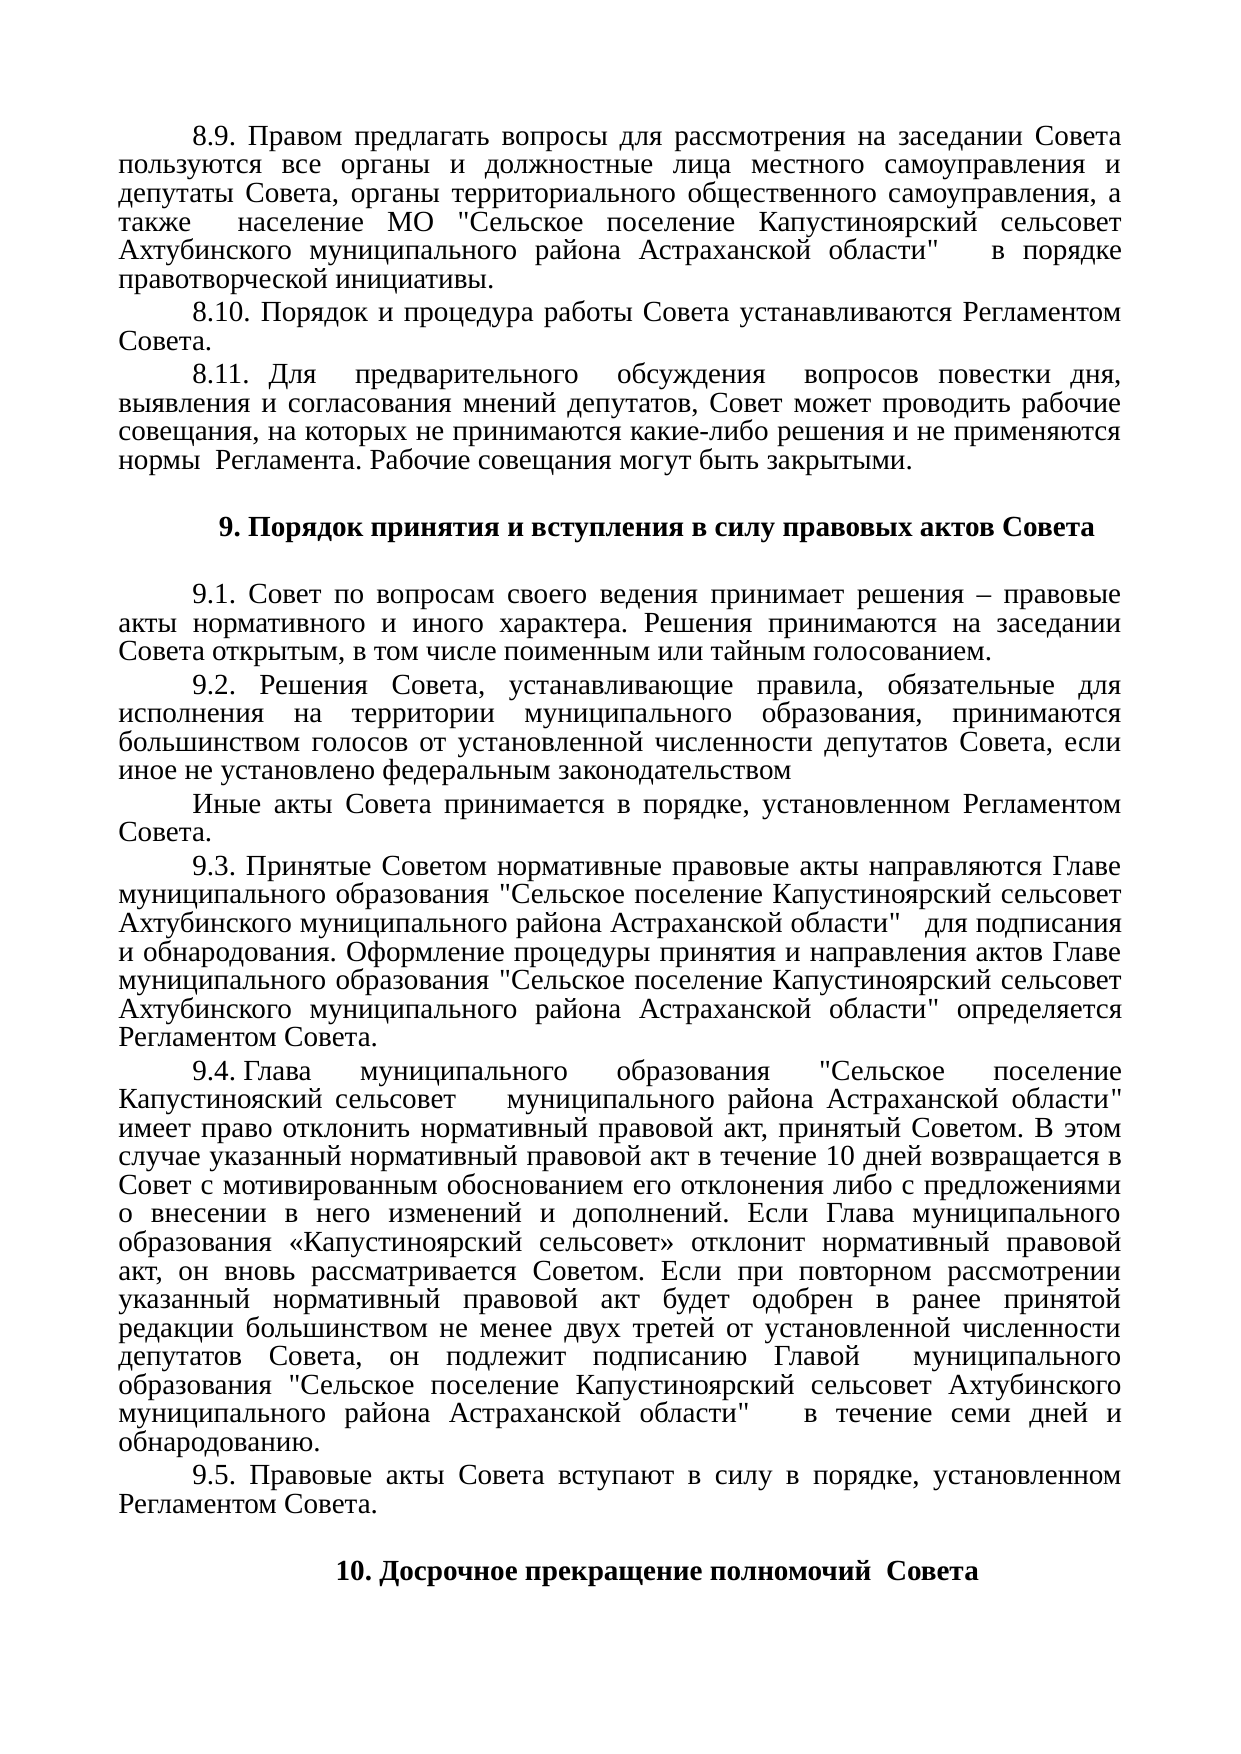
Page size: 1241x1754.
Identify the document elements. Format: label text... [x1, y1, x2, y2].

text 9.1. Совет по вопросам своего ведения принимает решения – правовые акты нормативного и иного характера. Решения принимаются на заседании Совета открытым, в том числе поименным или тайным голосованием. [118, 576, 1122, 667]
subtitle 9. Порядок принятия и вступления в силу правовых актов Совета [118, 509, 1122, 543]
subtitle 10. Досрочное прекращение полномочий Совета [118, 1553, 1122, 1587]
text 9.5. Правовые акты Совета вступают в силу в порядке, установленном Регламентом Совета. [118, 1457, 1122, 1519]
text 8.10. Порядок и процедура работы Совета устанавливаются Регламентом Совета. [118, 294, 1122, 356]
text 9.3. Принятые Советом нормативные правовые акты направляются Главе муниципального образования "Сельское поселение Капустиноярский сельсовет Ахтубинского муниципального района Астраханской области" для подписания и обнародования. Оформление процедуры принятия и направления актов Главе муниципального образования "Сельское поселение Капустиноярский сельсовет Ахтубинского муниципального района Астраханской области" определяется Регламентом Совета. [118, 848, 1122, 1053]
text 8.11. Для предварительного обсуждения вопросов повестки дня, выявления и согласования мнений депутатов, Совет может проводить рабочие совещания, на которых не принимаются какие-либо решения и не применяются нормы Регламента. Рабочие совещания могут быть закрытыми. [118, 356, 1122, 476]
text 9.4. Глава муниципального образования "Сельское поселение Капустинояский сельсовет муниципального района Астраханской области" имеет право отклонить нормативный правовой акт, принятый Советом. В этом случае указанный нормативный правовой акт в течение 10 дней возвращается в Совет с мотивированным обоснованием его отклонения либо с предложениями о внесении в него изменений и дополнений. Если Глава муниципального образования «Капустиноярский сельсовет» отклонит нормативный правовой акт, он вновь рассматривается Советом. Если при повторном рассмотрении указанный нормативный правовой акт будет одобрен в ранее принятой редакции большинством не менее двух третей от установленной численности депутатов Совета, он подлежит подписанию Главой муниципального образования "Сельское поселение Капустиноярский сельсовет Ахтубинского муниципального района Астраханской области" в течение семи дней и обнародованию. [118, 1053, 1122, 1457]
text Иные акты Совета принимается в порядке, установленном Регламентом Совета. [118, 786, 1122, 848]
text 9.2. Решения Совета, устанавливающие правила, обязательные для исполнения на территории муниципального образования, принимаются большинством голосов от установленной численности депутатов Совета, если иное не установлено федеральным законодательством [118, 667, 1122, 786]
text 8.9. Правом предлагать вопросы для рассмотрения на заседании Совета пользуются все органы и должностные лица местного самоуправления и депутаты Совета, органы территориального общественного самоуправления, а также население МО "Сельское поселение Капустиноярский сельсовет Ахтубинского муниципального района Астраханской области" в порядке правотворческой инициативы. [118, 118, 1122, 294]
